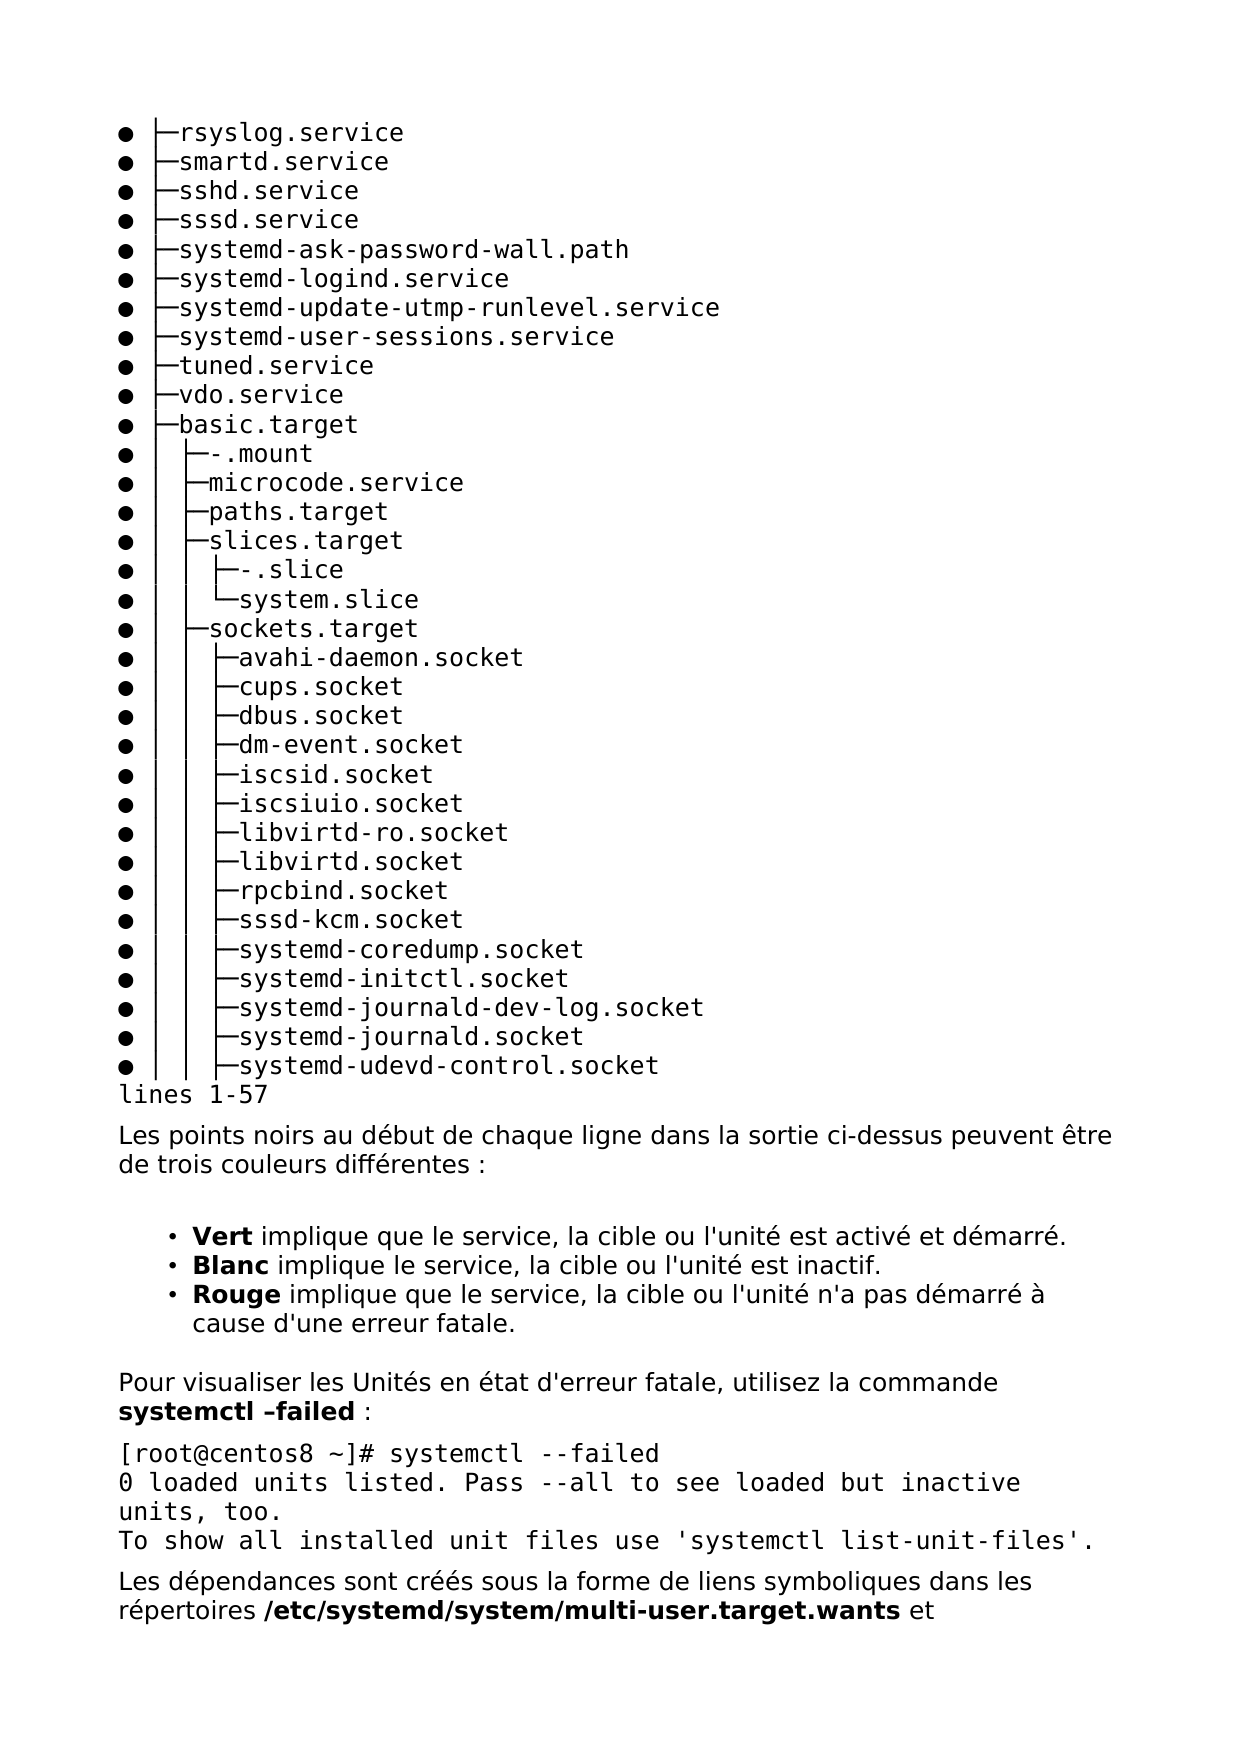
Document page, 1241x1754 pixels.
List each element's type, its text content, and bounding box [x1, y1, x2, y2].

list Blanc implique le service, la cible ou l'unité est inactif. [177, 1251, 1122, 1280]
text Les dépendances sont créés sous la forme de liens symboliques dans les répertoires /etc/systemd/system/multi-user.target.wants et [118, 1567, 1122, 1626]
list Vert implique que le service, la cible ou l'unité est activé et démarré. [177, 1222, 1122, 1251]
text ● ├─rsyslog.service ● ├─smartd.service ● ├─sshd.service ● ├─sssd.service ● ├─systemd-ask-password-wall.path ● ├─systemd-logind.service ● ├─systemd-update-utmp-runlevel.service ● ├─systemd-user-sessions.service ● ├─tuned.service ● ├─vdo.service ● ├─basic.target ● │ ├─-.mount ● │ ├─microcode.service ● │ ├─paths.target ● │ ├─slices.target ● │ │ ├─-.slice ● │ │ └─system.slice ● │ ├─sockets.target ● │ │ ├─avahi-daemon.socket ● │ │ ├─cups.socket ● │ │ ├─dbus.socket ● │ │ ├─dm-event.socket ● │ │ ├─iscsid.socket ● │ │ ├─iscsiuio.socket ● │ │ ├─libvirtd-ro.socket ● │ │ ├─libvirtd.socket ● │ │ ├─rpcbind.socket ● │ │ ├─sssd-kcm.socket ● │ │ ├─systemd-coredump.socket ● │ │ ├─systemd-initctl.socket ● │ │ ├─systemd-journald-dev-log.socket ● │ │ ├─systemd-journald.socket ● │ │ ├─systemd-udevd-control.socket lines 1-57 [118, 118, 1122, 1110]
text Pour visualiser les Unités en état d'erreur fatale, utilisez la commande systemctl –failed : [118, 1368, 1122, 1426]
list Rouge implique que le service, la cible ou l'unité n'a pas démarré à cause d'une erreur fatale. [177, 1280, 1122, 1338]
text [root@centos8 ~]# systemctl --failed 0 loaded units listed. Pass --all to see loaded but inactive units, too. To show all installed unit files use 'systemctl list-unit-files'. [118, 1439, 1122, 1556]
text Les points noirs au début de chaque ligne dans la sortie ci-dessus peuvent être de trois couleurs différentes : [118, 1122, 1122, 1180]
